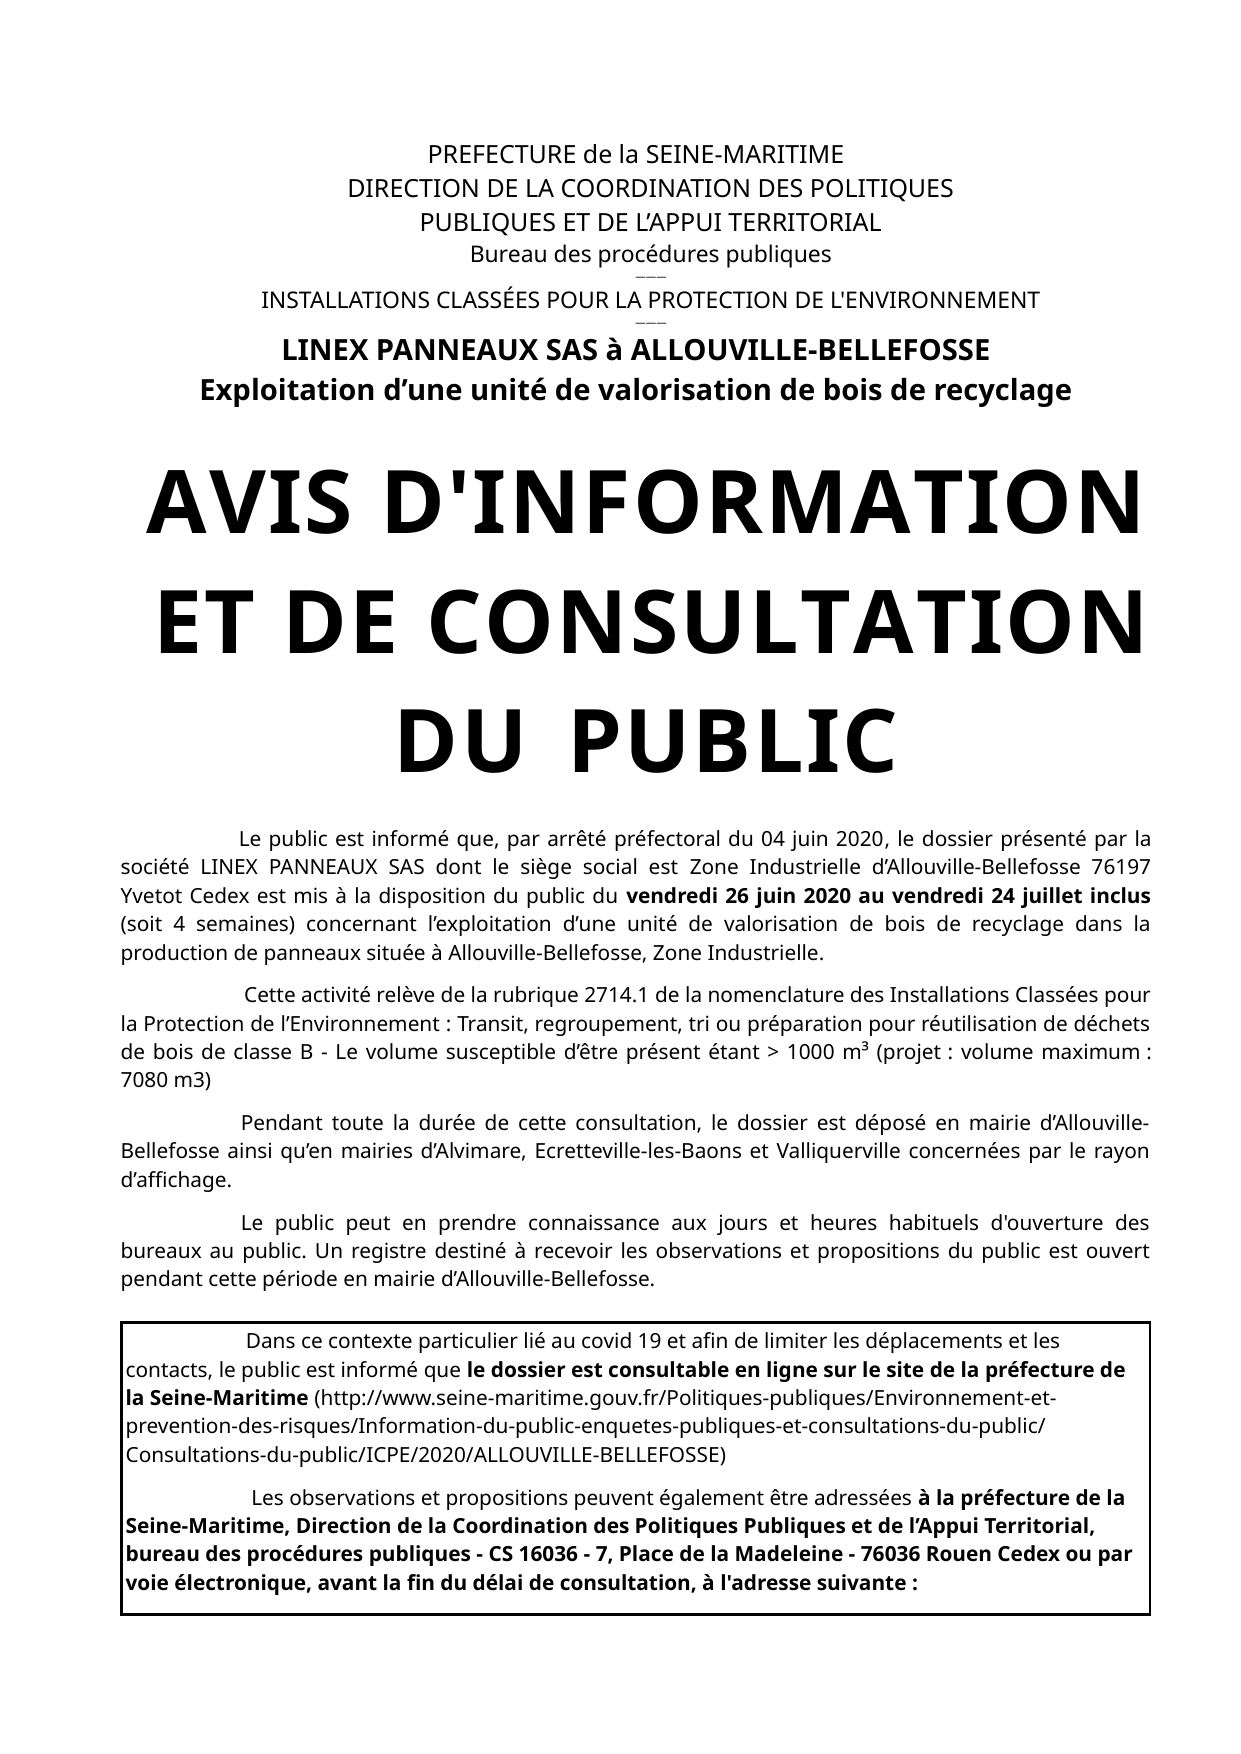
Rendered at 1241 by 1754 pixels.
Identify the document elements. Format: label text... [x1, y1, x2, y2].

subtitle PREFECTURE de la SEINE-MARITIME [120, 136, 1152, 170]
text E T D E C O N S U L T A T I O N D U P U B L I C [120, 559, 1181, 798]
text Cette activité relève de la rubrique 2714.1 de la nomenclature des Installations Classées pour la Protection de l’Environnement : Transit, regroupement, tri ou préparation pour réutilisation de déchets de bois de classe B - Le volume susceptible d’être présent étant > 1000 m³ (projet : volume maximum : 7080 m3) [120, 980, 1152, 1094]
text Les observations et propositions peuvent également être adressées à la préfecture de la Seine-Maritime, Direction de la Coordination des Politiques Publiques et de l’Appui Territorial, bureau des procédures publiques - CS 16036 - 7, Place de la Madeleine - 76036 Rouen Cedex ou par voie électronique, avant la fin du délai de consultation, à l'adresse suivante : [123, 1478, 1149, 1596]
text DIRECTION DE LA COORDINATION DES POLITIQUES [120, 170, 1181, 204]
text ——— [120, 315, 1181, 329]
text INSTALLATIONS CLASSÉES POUR LA PROTECTION DE L'ENVIRONNEMENT [120, 284, 1181, 315]
text LINEX PANNEAUX SAS à ALLOUVILLE-BELLEFOSSE [120, 329, 1151, 369]
text PUBLIQUES ET DE L’APPUI TERRITORIAL [120, 204, 1181, 238]
text Pendant toute la durée de cette consultation, le dossier est déposé en mairie d’Allouville-Bellefosse ainsi qu’en mairies d’Alvimare, Ecretteville-les-Baons et Valliquerville concernées par le rayon d’affichage. [120, 1108, 1151, 1193]
text Le public est informé que, par arrêté préfectoral du 04 juin 2020, le dossier présenté par la société LINEX PANNEAUX SAS dont le siège social est Zone Industrielle d’Allouville-Bellefosse 76197 Yvetot Cedex est mis à la disposition du public du vendredi 26 juin 2020 au vendredi 24 juillet inclus (soit 4 semaines) concernant l’exploitation d’une unité de valorisation de bois de recyclage dans la production de panneaux située à Allouville-Bellefosse, Zone Industrielle. [120, 824, 1152, 966]
text A V I S D ' I N F O R M A T I O N [120, 440, 1181, 559]
text Bureau des procédures publiques [120, 238, 1181, 270]
text ——— [120, 270, 1181, 284]
text Le public peut en prendre connaissance aux jours et heures habituels d'ouverture des bureaux au public. Un registre destiné à recevoir les observations et propositions du public est ouvert pendant cette période en mairie d’Allouville-Bellefosse. [120, 1208, 1151, 1293]
text Dans ce contexte particulier lié au covid 19 et afin de limiter les déplacements et les contacts, le public est informé que le dossier est consultable en ligne sur le site de la préfecture de la Seine-Maritime (http://www.seine-maritime.gouv.fr/Politiques-publiques/Environnement-et-prevention-des-risques/Information-du-public-enquetes-publiques-et-consultations-du-public/Consultations-du-public/ICPE/2020/ALLOUVILLE-BELLEFOSSE) [123, 1324, 1149, 1468]
text Exploitation d’une unité de valorisation de bois de recyclage [120, 369, 1151, 409]
